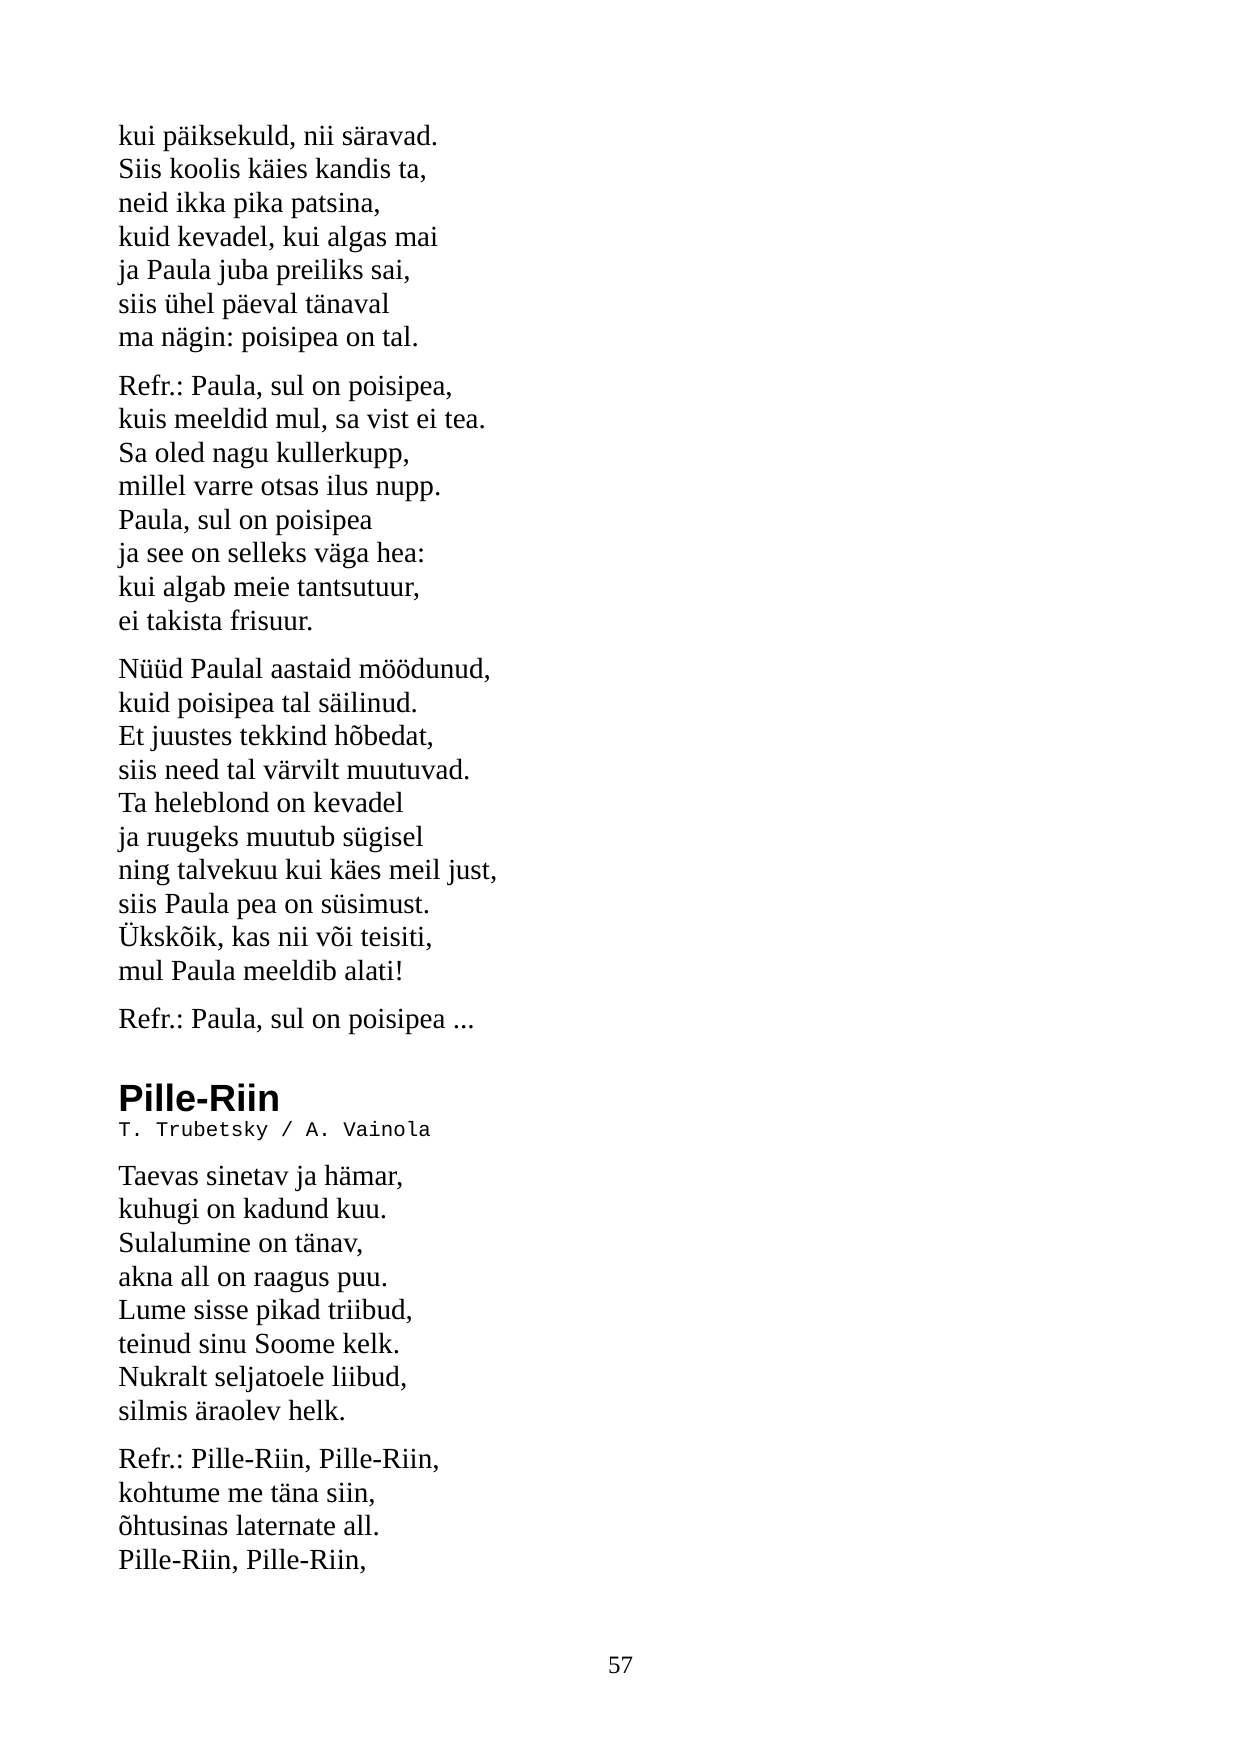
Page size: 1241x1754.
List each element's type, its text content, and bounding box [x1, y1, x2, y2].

text T. Trubetsky / A. Vainola [118, 1119, 1122, 1143]
text Refr.: Paula, sul on poisipea, kuis meeldid mul, sa vist ei tea. Sa oled nagu kullerkupp, millel varre otsas ilus nupp. Paula, sul on poisipea ja see on selleks väga hea: kui algab meie tantsutuur, ei takista frisuur. [118, 368, 1122, 636]
text Nüüd Paulal aastaid möödunud, kuid poisipea tal säilinud. Et juustes tekkind hõbedat, siis need tal värvilt muutuvad. Ta heleblond on kevadel ja ruugeks muutub sügisel ning talvekuu kui käes meil just, siis Paula pea on süsimust. Ükskõik, kas nii või teisiti, mul Paula meeldib alati! [118, 651, 1122, 987]
text Refr.: Paula, sul on poisipea ... [118, 1002, 1122, 1035]
text kui päiksekuld, nii säravad. Siis koolis käies kandis ta, neid ikka pika patsina, kuid kevadel, kui algas mai ja Paula juba preiliks sai, siis ühel päeval tänaval ma nägin: poisipea on tal. [118, 118, 1122, 353]
text Refr.: Pille-Riin, Pille-Riin, kohtume me täna siin, õhtusinas laternate all. Pille-Riin, Pille-Riin, [118, 1441, 1122, 1576]
subtitle Pille-Riin [118, 1076, 1122, 1119]
text Taevas sinetav ja hämar, kuhugi on kadund kuu. Sulalumine on tänav, akna all on raagus puu. Lume sisse pikad triibud, teinud sinu Soome kelk. Nukralt seljatoele liibud, silmis äraolev helk. [118, 1158, 1122, 1426]
